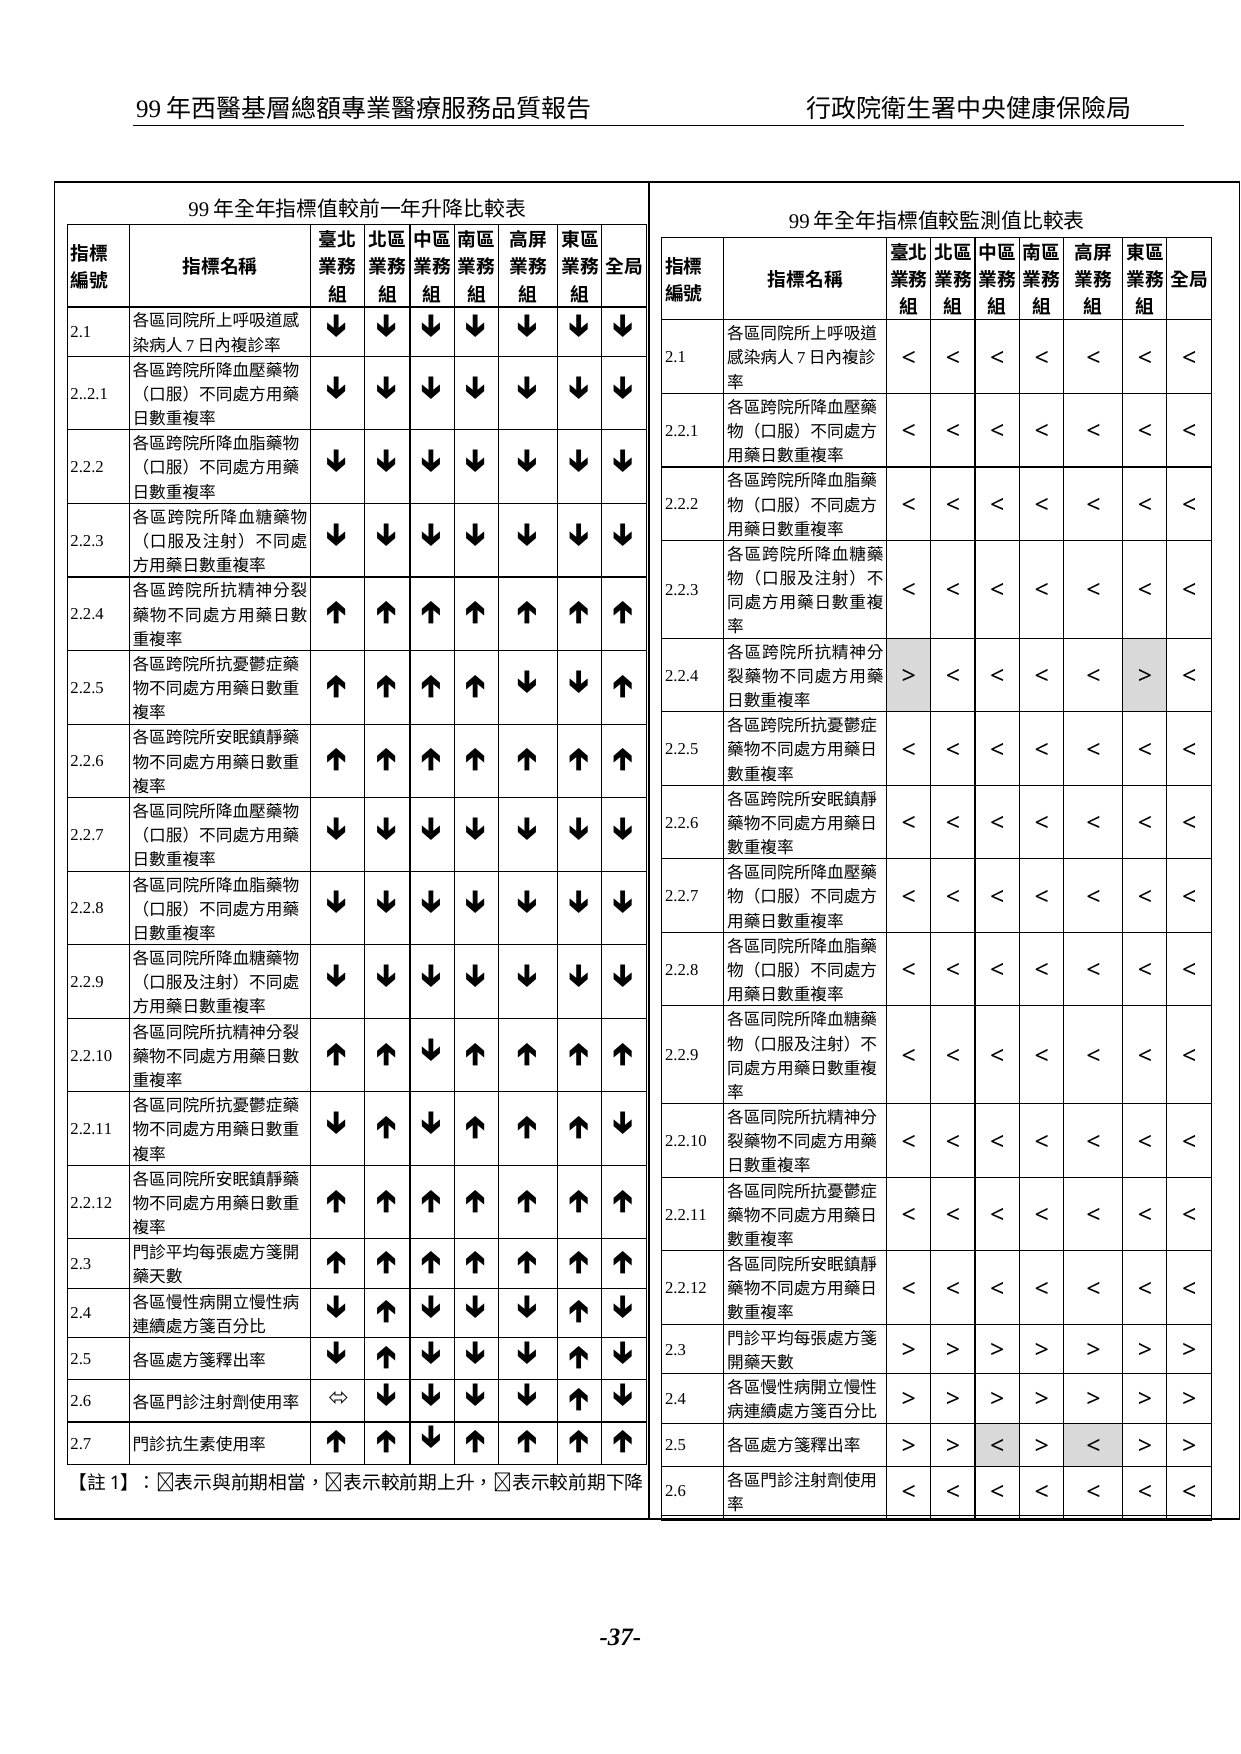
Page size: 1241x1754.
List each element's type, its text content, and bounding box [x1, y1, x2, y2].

table_cell 2.2.6 [68, 725, 129, 797]
table_cell 2.2.8 [662, 933, 723, 1005]
table_cell 各區同院所抗憂鬱症藥物不同處方用藥日數重複率 [724, 1178, 886, 1250]
table_header 99年全年指標值較前一年升降比較表 [67, 190, 646, 224]
table_cell  [311, 1166, 364, 1238]
table_cell < [1064, 786, 1122, 858]
table_cell  [455, 357, 498, 429]
table_cell  [311, 798, 364, 871]
table_cell 各區跨院所安眠鎮靜藥物不同處方用藥日數重複率 [130, 725, 310, 797]
table_cell 2.2.3 [68, 504, 129, 576]
table_cell  [411, 1338, 454, 1379]
table_cell < [976, 933, 1019, 1005]
table_cell > [1123, 1374, 1166, 1422]
table_cell  [411, 1092, 454, 1165]
table_cell  [365, 504, 409, 576]
table_cell [1212, 237, 1239, 319]
table_cell 2.2.9 [662, 1006, 723, 1103]
table_cell 門診平均每張處方箋開藥天數 [724, 1325, 886, 1373]
table_cell < [1064, 639, 1122, 711]
table_cell < [1020, 1104, 1063, 1177]
table_cell 2.2.5 [68, 651, 129, 723]
table_cell 東區業務組 [558, 225, 601, 306]
table_cell  [455, 1239, 498, 1288]
table_cell  [602, 945, 646, 1018]
table_cell  [311, 1338, 364, 1379]
table_cell 2.2.12 [662, 1251, 723, 1324]
table_cell < [1123, 859, 1166, 932]
table_cell < [976, 468, 1019, 540]
table_cell < [1020, 394, 1063, 466]
table_cell 各區跨院所降血糖藥物（口服及注射）不同處方用藥日數重複率 [130, 504, 310, 576]
table_cell  [411, 1423, 454, 1464]
table_cell < [887, 712, 930, 785]
table_cell  [499, 578, 557, 650]
table_cell  [365, 308, 409, 356]
table_cell 2.2.10 [662, 1104, 723, 1177]
table_cell 各區同院所抗精神分裂藥物不同處方用藥日數重複率 [130, 1019, 310, 1091]
table_cell < [887, 320, 930, 393]
table_cell  [499, 1380, 557, 1421]
table_cell 門診抗生素使用率 [130, 1423, 310, 1464]
table_cell  [365, 578, 409, 650]
table_cell < [931, 712, 974, 785]
table_cell < [1064, 541, 1122, 638]
table_cell < [931, 639, 974, 711]
table_cell < [1064, 1006, 1122, 1103]
table_cell < [1123, 394, 1166, 466]
table_cell  [365, 945, 409, 1018]
table_cell < [931, 541, 974, 638]
table_cell > [887, 1424, 930, 1466]
table_cell > [1123, 1424, 1166, 1466]
table_cell  [499, 945, 557, 1018]
table_cell 各區同院所降血脂藥物（口服）不同處方用藥日數重複率 [724, 933, 886, 1005]
table_cell < [1123, 1178, 1166, 1250]
table_cell  [602, 1166, 646, 1238]
table_cell < [931, 320, 974, 393]
table_cell < [1167, 468, 1211, 540]
table_cell 北區業務組 [365, 225, 409, 306]
table_cell 2..2.1 [68, 357, 129, 429]
table_cell < [976, 541, 1019, 638]
table_cell < [887, 1006, 930, 1103]
table_cell < [931, 933, 974, 1005]
table_cell > [1064, 1374, 1122, 1422]
table_cell  [365, 1239, 409, 1288]
table_cell [1212, 785, 1239, 858]
table_cell  [558, 798, 601, 871]
table_cell  [602, 872, 646, 944]
table_cell > [1167, 1424, 1211, 1466]
table_cell 指標 編號 [662, 238, 723, 319]
table_cell 各區同院所降血糖藥物（口服及注射）不同處方用藥日數重複率 [130, 945, 310, 1018]
table_cell [1212, 1177, 1239, 1250]
table_cell  [311, 357, 364, 429]
table_cell  [411, 798, 454, 871]
table_cell  [602, 578, 646, 650]
table_cell < [1123, 712, 1166, 785]
table_cell < [931, 786, 974, 858]
table_cell < [1064, 320, 1122, 393]
table_cell  [411, 1289, 454, 1337]
table_cell 2.2.2 [662, 468, 723, 540]
table_cell < [931, 1467, 974, 1515]
table_cell 指標名稱 [724, 238, 886, 319]
table_cell  [311, 1380, 364, 1421]
table_cell < [1064, 1178, 1122, 1250]
table_cell  [311, 308, 364, 356]
table_cell [1212, 540, 1239, 638]
table_cell [1212, 393, 1239, 466]
table_cell < [887, 394, 930, 466]
table_cell  [499, 725, 557, 797]
table_cell 各區同院所降血壓藥物（口服）不同處方用藥日數重複率 [724, 859, 886, 932]
table_cell < [931, 1251, 974, 1324]
table_cell 2.2.4 [68, 578, 129, 650]
table_cell 2.2.5 [662, 712, 723, 785]
table_cell  [365, 1289, 409, 1337]
table_cell [1212, 1466, 1239, 1515]
table_cell > [1020, 1325, 1063, 1373]
table_cell 2.2.10 [68, 1019, 129, 1091]
table_cell 2.2.7 [68, 798, 129, 871]
table_cell 各區跨院所降血壓藥物（口服）不同處方用藥日數重複率 [130, 357, 310, 429]
table_cell  [455, 651, 498, 723]
table_cell  [311, 872, 364, 944]
table_cell  [499, 1019, 557, 1091]
table_cell  [455, 798, 498, 871]
table_cell  [499, 1338, 557, 1379]
table_cell 2.5 [68, 1338, 129, 1379]
table_cell 各區門診注射劑使用率 [724, 1467, 886, 1515]
table_cell  [411, 1239, 454, 1288]
table_cell > [887, 1325, 930, 1373]
table_cell  [499, 1239, 557, 1288]
table_cell < [976, 639, 1019, 711]
table_cell < [1020, 933, 1063, 1005]
table_cell 各區跨院所抗憂鬱症藥物不同處方用藥日數重複率 [724, 712, 886, 785]
table_cell 各區慢性病開立慢性病連續處方箋百分比 [130, 1289, 310, 1337]
table_header 99年全年指標值較監測值比較表 [662, 202, 1211, 237]
table_cell 2.6 [662, 1467, 723, 1515]
table_cell 中區業務組 [976, 238, 1019, 319]
table_cell 各區跨院所降血脂藥物（口服）不同處方用藥日數重複率 [130, 430, 310, 503]
table_cell 指標名稱 [130, 225, 310, 306]
table_cell  [499, 1092, 557, 1165]
table_cell  [499, 504, 557, 576]
table_cell > [1123, 1325, 1166, 1373]
table_cell 指標 編號 [68, 225, 129, 306]
table_cell < [976, 1467, 1019, 1515]
table_cell < [976, 1178, 1019, 1250]
table_cell < [1167, 1467, 1211, 1515]
table_cell < [1167, 859, 1211, 932]
table_cell 2.2.3 [662, 541, 723, 638]
table_cell  [311, 430, 364, 503]
table_cell  [311, 1289, 364, 1337]
table_cell < [1167, 394, 1211, 466]
table_cell 2.2.2 [68, 430, 129, 503]
table_cell 2.3 [68, 1239, 129, 1288]
table_cell  [602, 1289, 646, 1337]
table_cell  [558, 1338, 601, 1379]
table_cell  [602, 357, 646, 429]
table_cell [1212, 319, 1239, 393]
table_cell 北區業務組 [931, 238, 974, 319]
table_cell < [1064, 1424, 1122, 1466]
table_cell 南區業務組 [455, 225, 498, 306]
table_cell 2.3 [662, 1325, 723, 1373]
table_cell < [931, 1104, 974, 1177]
table_cell  [558, 872, 601, 944]
table_cell < [976, 320, 1019, 393]
table_cell < [931, 859, 974, 932]
table_cell 2.7 [68, 1423, 129, 1464]
table_cell [1212, 1005, 1239, 1103]
table_cell < [1020, 859, 1063, 932]
table_cell 【註1】：表示與前期相當，表示較前期上升，表示較前期下降 [67, 1465, 646, 1497]
table_cell  [558, 1166, 601, 1238]
table_cell  [558, 1289, 601, 1337]
table_cell 2.1 [662, 320, 723, 393]
table_cell  [602, 798, 646, 871]
table_cell < [931, 1178, 974, 1250]
table_cell < [1167, 1178, 1211, 1250]
table_cell > [1167, 1325, 1211, 1373]
table_cell > [931, 1424, 974, 1466]
table_cell < [1123, 1006, 1166, 1103]
table_cell < [1123, 1251, 1166, 1324]
table_cell < [1020, 639, 1063, 711]
table_cell < [1020, 468, 1063, 540]
table_header [1211, 202, 1239, 237]
table_cell  [602, 1239, 646, 1288]
table_cell 2.2.9 [68, 945, 129, 1018]
table_cell < [1064, 1467, 1122, 1515]
table_cell  [311, 1019, 364, 1091]
table_cell > [931, 1325, 974, 1373]
table_cell  [365, 651, 409, 723]
table_cell 高屏業務組 [499, 225, 557, 306]
table_cell  [411, 1380, 454, 1421]
table_cell < [976, 786, 1019, 858]
table_cell [1212, 1324, 1239, 1373]
table_cell  [455, 578, 498, 650]
table_cell 東區業務組 [1123, 238, 1166, 319]
table_cell 各區門診注射劑使用率 [130, 1380, 310, 1421]
table_cell  [365, 872, 409, 944]
table_cell > [1020, 1424, 1063, 1466]
table_cell  [311, 945, 364, 1018]
table_cell < [1064, 933, 1122, 1005]
table_cell > [1020, 1374, 1063, 1422]
table_cell 各區處方箋釋出率 [130, 1338, 310, 1379]
table_cell 2.6 [68, 1380, 129, 1421]
table_cell < [931, 1006, 974, 1103]
table_cell  [365, 1380, 409, 1421]
table_cell 2.4 [68, 1289, 129, 1337]
table_cell 各區同院所上呼吸道感染病人7日內複診率 [724, 320, 886, 393]
table_cell 2.1 [68, 308, 129, 356]
table_cell < [1020, 1251, 1063, 1324]
table_cell [1212, 638, 1239, 711]
table_cell 2.2.11 [68, 1092, 129, 1165]
table_cell < [887, 786, 930, 858]
table_cell  [558, 1092, 601, 1165]
table_cell < [976, 1251, 1019, 1324]
table_cell  [558, 578, 601, 650]
table_cell < [1020, 541, 1063, 638]
table_cell < [1167, 786, 1211, 858]
table_cell [1212, 932, 1239, 1005]
table_cell 中區業務組 [411, 225, 454, 306]
table_cell < [931, 394, 974, 466]
table_cell 各區跨院所降血脂藥物（口服）不同處方用藥日數重複率 [724, 468, 886, 540]
table_cell 2.2.6 [662, 786, 723, 858]
table_cell < [1167, 639, 1211, 711]
table_cell  [411, 872, 454, 944]
table_cell [1212, 1373, 1239, 1422]
table_cell < [887, 933, 930, 1005]
table_cell < [887, 1251, 930, 1324]
table_cell  [455, 1019, 498, 1091]
table_cell > [976, 1325, 1019, 1373]
table_cell < [1167, 320, 1211, 393]
table_cell > [1123, 639, 1166, 711]
table_cell  [499, 1166, 557, 1238]
table_cell  [311, 1239, 364, 1288]
table_cell < [1123, 541, 1166, 638]
table_cell  [455, 1423, 498, 1464]
table_cell [1212, 1103, 1239, 1177]
table_cell > [1167, 1374, 1211, 1422]
table_cell  [365, 1423, 409, 1464]
table_cell 南區業務組 [1020, 238, 1063, 319]
table_cell  [602, 1423, 646, 1464]
table_cell < [887, 1178, 930, 1250]
table_cell < [1020, 786, 1063, 858]
table_cell 各區同院所降血壓藥物（口服）不同處方用藥日數重複率 [130, 798, 310, 871]
table_cell [1212, 1423, 1239, 1466]
table_cell  [602, 430, 646, 503]
table_cell < [976, 712, 1019, 785]
table_cell < [887, 468, 930, 540]
table_cell < [1123, 786, 1166, 858]
table_cell  [311, 725, 364, 797]
table_cell 各區跨院所抗憂鬱症藥物不同處方用藥日數重複率 [130, 651, 310, 723]
table_cell  [602, 1380, 646, 1421]
table_cell < [1020, 320, 1063, 393]
table_cell < [887, 1467, 930, 1515]
table_cell  [499, 872, 557, 944]
table_cell < [887, 541, 930, 638]
table_cell < [1064, 859, 1122, 932]
table_cell 2.2.8 [68, 872, 129, 944]
table_cell < [1167, 1251, 1211, 1324]
table_cell 各區跨院所降血壓藥物（口服）不同處方用藥日數重複率 [724, 394, 886, 466]
table_cell < [976, 1006, 1019, 1103]
table_cell < [1064, 712, 1122, 785]
table_cell < [1167, 712, 1211, 785]
table_cell  [365, 1092, 409, 1165]
table_cell < [1167, 933, 1211, 1005]
table_cell  [499, 1423, 557, 1464]
table_cell  [455, 308, 498, 356]
table_cell < [1020, 1178, 1063, 1250]
table_cell  [558, 1019, 601, 1091]
table_cell > [887, 639, 930, 711]
table_cell  [411, 1166, 454, 1238]
table_cell  [311, 1092, 364, 1165]
table_cell  [455, 1289, 498, 1337]
table_cell 各區同院所上呼吸道感染病人7日內複診率 [130, 308, 310, 356]
table_cell < [1064, 468, 1122, 540]
table_cell < [887, 1104, 930, 1177]
table_cell < [931, 468, 974, 540]
table_cell  [558, 651, 601, 723]
table_cell  [411, 945, 454, 1018]
table_cell 各區跨院所抗精神分裂藥物不同處方用藥日數重複率 [724, 639, 886, 711]
table_cell  [411, 357, 454, 429]
table_cell 2.2.12 [68, 1166, 129, 1238]
table_cell  [455, 872, 498, 944]
table_cell  [602, 725, 646, 797]
table_cell > [976, 1374, 1019, 1422]
table_cell < [1123, 320, 1166, 393]
table_cell 各區處方箋釋出率 [724, 1424, 886, 1466]
table_cell 各區同院所降血糖藥物（口服及注射）不同處方用藥日數重複率 [724, 1006, 886, 1103]
table_cell < [1123, 1467, 1166, 1515]
table_cell < [1064, 1251, 1122, 1324]
table_cell < [976, 859, 1019, 932]
table_cell 2.2.1 [662, 394, 723, 466]
table_cell  [365, 798, 409, 871]
table_cell < [1167, 1006, 1211, 1103]
table_cell < [976, 1104, 1019, 1177]
table_cell 各區慢性病開立慢性病連續處方箋百分比 [724, 1374, 886, 1422]
table_cell 全局 [1167, 238, 1211, 319]
table_cell < [976, 394, 1019, 466]
table_cell  [558, 357, 601, 429]
table_cell 2.2.4 [662, 639, 723, 711]
table_cell  [365, 357, 409, 429]
table_cell  [411, 725, 454, 797]
table_cell  [365, 1166, 409, 1238]
table_cell 2.2.7 [662, 859, 723, 932]
table_cell [1212, 711, 1239, 785]
table_cell < [1123, 933, 1166, 1005]
table_cell  [558, 308, 601, 356]
table_cell > [931, 1374, 974, 1422]
table_cell 2.4 [662, 1374, 723, 1422]
table_cell  [499, 651, 557, 723]
table_cell  [455, 1338, 498, 1379]
table_cell 各區同院所安眠鎮靜藥物不同處方用藥日數重複率 [130, 1166, 310, 1238]
table_cell  [311, 651, 364, 723]
table_cell > [1064, 1325, 1122, 1373]
table_cell  [455, 1166, 498, 1238]
table_cell  [455, 725, 498, 797]
table_cell [1212, 858, 1239, 932]
table_cell 全局 [602, 225, 646, 306]
table_cell 門診平均每張處方箋開藥天數 [130, 1239, 310, 1288]
table_cell 高屏業務組 [1064, 238, 1122, 319]
table_cell  [411, 1019, 454, 1091]
table_cell  [558, 504, 601, 576]
table_cell  [311, 578, 364, 650]
table_cell  [499, 1289, 557, 1337]
table_cell < [1167, 1104, 1211, 1177]
table_cell  [455, 504, 498, 576]
table_cell  [411, 651, 454, 723]
table_cell  [455, 1380, 498, 1421]
table_cell  [411, 430, 454, 503]
table_cell < [1064, 394, 1122, 466]
table_cell  [411, 504, 454, 576]
table_cell  [411, 578, 454, 650]
table_cell < [1123, 1104, 1166, 1177]
table_cell 2.2.11 [662, 1178, 723, 1250]
table_cell 臺北業務組 [887, 238, 930, 319]
table_cell  [499, 357, 557, 429]
table_cell  [602, 504, 646, 576]
table_cell < [1064, 1104, 1122, 1177]
table_cell 各區跨院所抗精神分裂藥物不同處方用藥日數重複率 [130, 578, 310, 650]
table_cell 各區同院所抗精神分裂藥物不同處方用藥日數重複率 [724, 1104, 886, 1177]
table_cell  [499, 308, 557, 356]
table_cell  [365, 725, 409, 797]
table_cell  [558, 1380, 601, 1421]
table_cell < [1020, 1006, 1063, 1103]
table_cell  [365, 1338, 409, 1379]
table_cell < [887, 859, 930, 932]
table_cell < [976, 1424, 1019, 1466]
table_cell < [1020, 1467, 1063, 1515]
table_cell  [558, 1239, 601, 1288]
table_cell  [455, 430, 498, 503]
table_cell  [602, 1338, 646, 1379]
table_cell  [602, 1019, 646, 1091]
table_cell 各區跨院所降血糖藥物（口服及注射）不同處方用藥日數重複率 [724, 541, 886, 638]
table_cell [1212, 466, 1239, 540]
table_cell < [1020, 712, 1063, 785]
table_cell  [602, 651, 646, 723]
table_cell  [455, 945, 498, 1018]
table_cell  [311, 504, 364, 576]
table_cell  [602, 1092, 646, 1165]
table_cell 2.5 [662, 1424, 723, 1466]
table_cell  [455, 1092, 498, 1165]
table_cell < [1167, 541, 1211, 638]
table_cell  [558, 945, 601, 1018]
table_cell  [558, 725, 601, 797]
table_cell > [887, 1374, 930, 1422]
table_cell [67, 1498, 646, 1518]
table_cell  [499, 798, 557, 871]
table_cell 各區跨院所安眠鎮靜藥物不同處方用藥日數重複率 [724, 786, 886, 858]
table_cell 各區同院所安眠鎮靜藥物不同處方用藥日數重複率 [724, 1251, 886, 1324]
table_cell [1212, 1250, 1239, 1324]
table_cell 臺北業務組 [311, 225, 364, 306]
table_cell < [1123, 468, 1166, 540]
table_cell 各區同院所抗憂鬱症藥物不同處方用藥日數重複率 [130, 1092, 310, 1165]
table_cell  [602, 308, 646, 356]
table_cell 各區同院所降血脂藥物（口服）不同處方用藥日數重複率 [130, 872, 310, 944]
table_cell  [365, 1019, 409, 1091]
table_cell  [499, 430, 557, 503]
table_cell  [558, 1423, 601, 1464]
table_cell  [558, 430, 601, 503]
table_cell  [365, 430, 409, 503]
table_cell  [411, 308, 454, 356]
table_cell  [311, 1423, 364, 1464]
